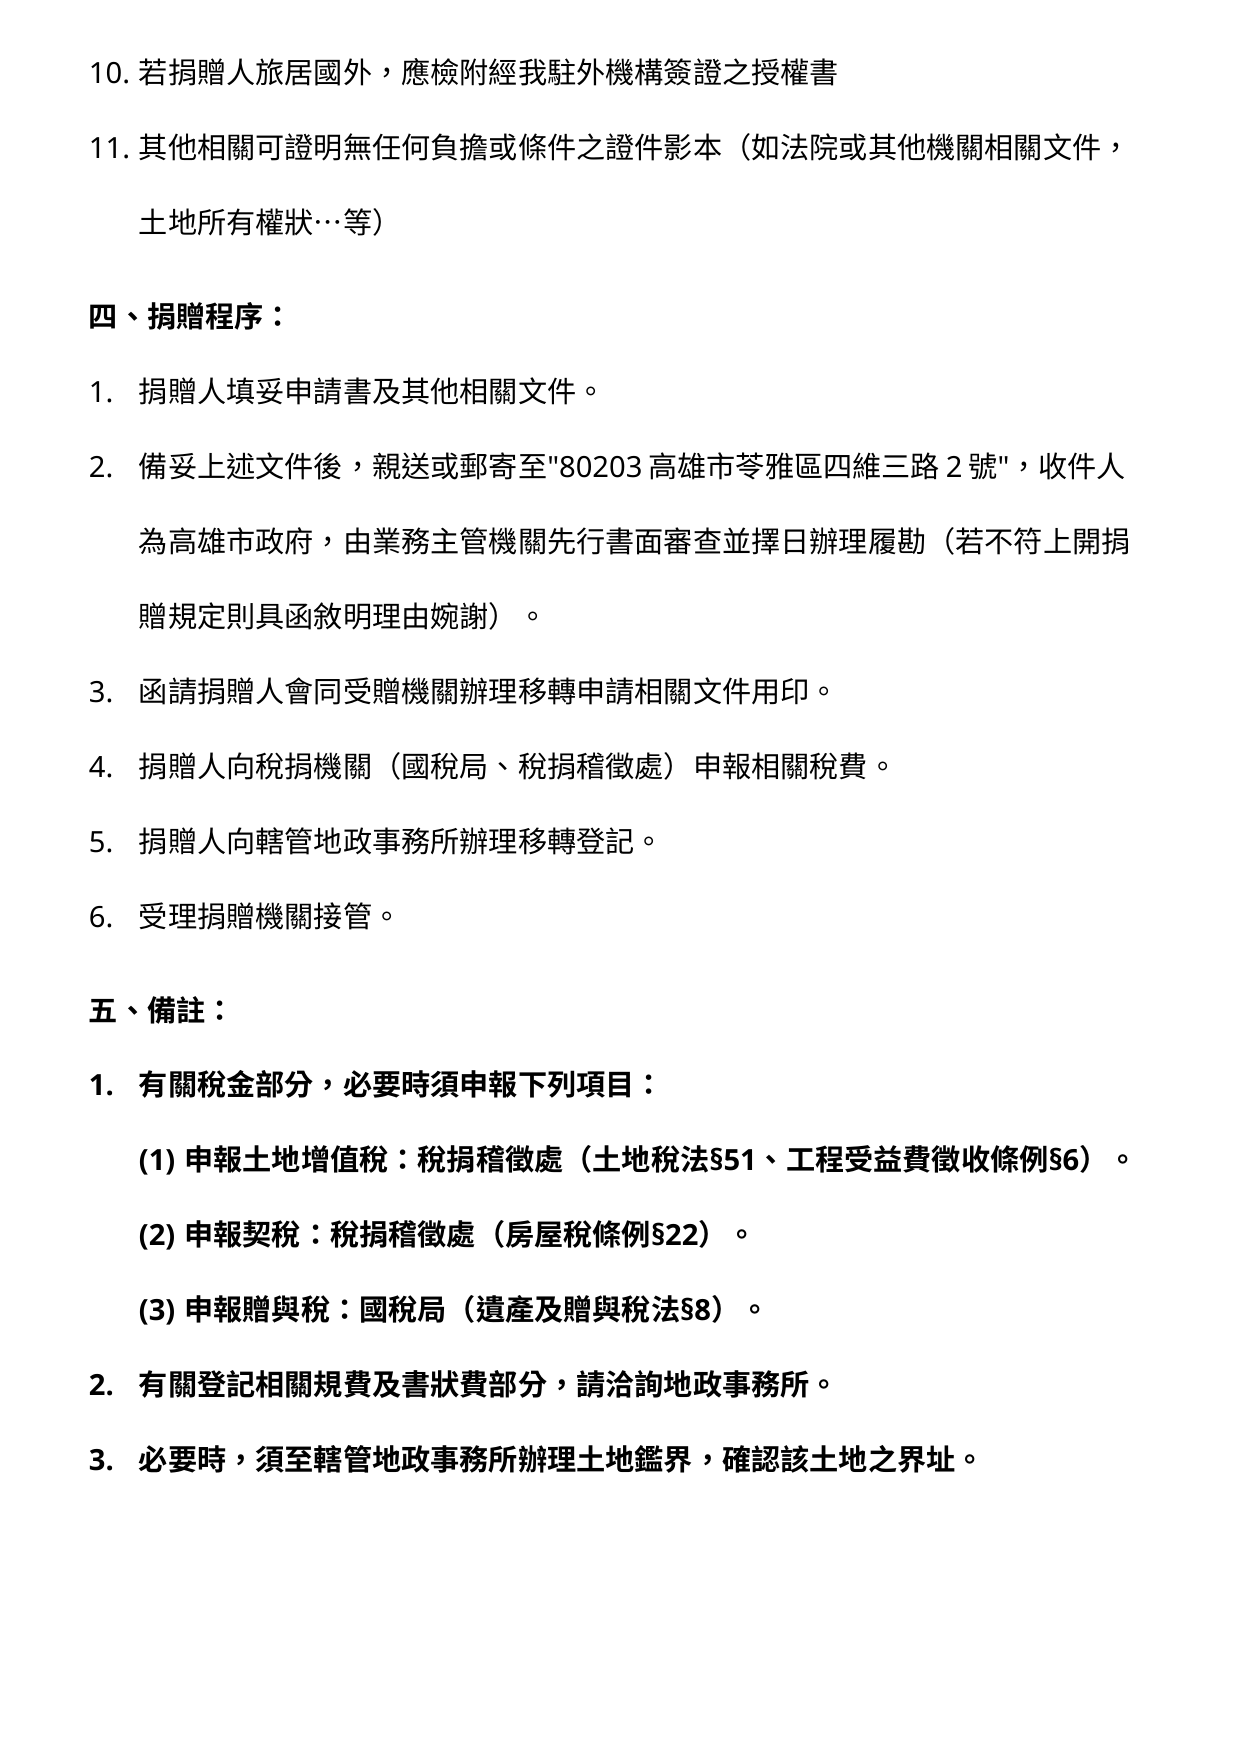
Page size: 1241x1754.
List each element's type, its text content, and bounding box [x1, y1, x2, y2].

list 捐贈人向轄管地政事務所辦理移轉登記。 [89, 802, 1152, 877]
list 捐贈人向稅捐機關（國稅局、稅捐稽徵處）申報相關稅費。 [89, 727, 1152, 802]
list 必要時，須至轄管地政事務所辦理土地鑑界，確認該土地之界址。 [89, 1421, 1152, 1496]
list 有關稅金部分，必要時須申報下列項目： [89, 1046, 1152, 1121]
text 四、捐贈程序： [89, 277, 1152, 352]
list 備妥上述文件後，親送或郵寄至"80203高雄市苓雅區四維三路2號"，收件人為高雄市政府，由業務主管機關先行書面審查並擇日辦理履勘（若不符上開捐贈規定則具函敘明理由婉謝）。 [89, 427, 1152, 652]
list 有關登記相關規費及書狀費部分，請洽詢地政事務所。 [89, 1346, 1152, 1421]
text 五、備註： [89, 971, 1152, 1046]
list 申報贈與稅：國稅局（遺產及贈與稅法§8）。 [139, 1271, 1152, 1346]
list 受理捐贈機關接管。 [89, 877, 1152, 952]
list 申報土地增值稅：稅捐稽徵處（土地稅法§51、工程受益費徵收條例§6）。 [139, 1121, 1152, 1196]
list 其他相關可證明無任何負擔或條件之證件影本（如法院或其他機關相關文件，土地所有權狀…等） [89, 108, 1152, 258]
list 捐贈人填妥申請書及其他相關文件。 [89, 352, 1152, 427]
list 若捐贈人旅居國外，應檢附經我駐外機構簽證之授權書 [89, 33, 1152, 108]
list 函請捐贈人會同受贈機關辦理移轉申請相關文件用印。 [89, 652, 1152, 727]
list 申報契稅：稅捐稽徵處（房屋稅條例§22）。 [139, 1196, 1152, 1271]
